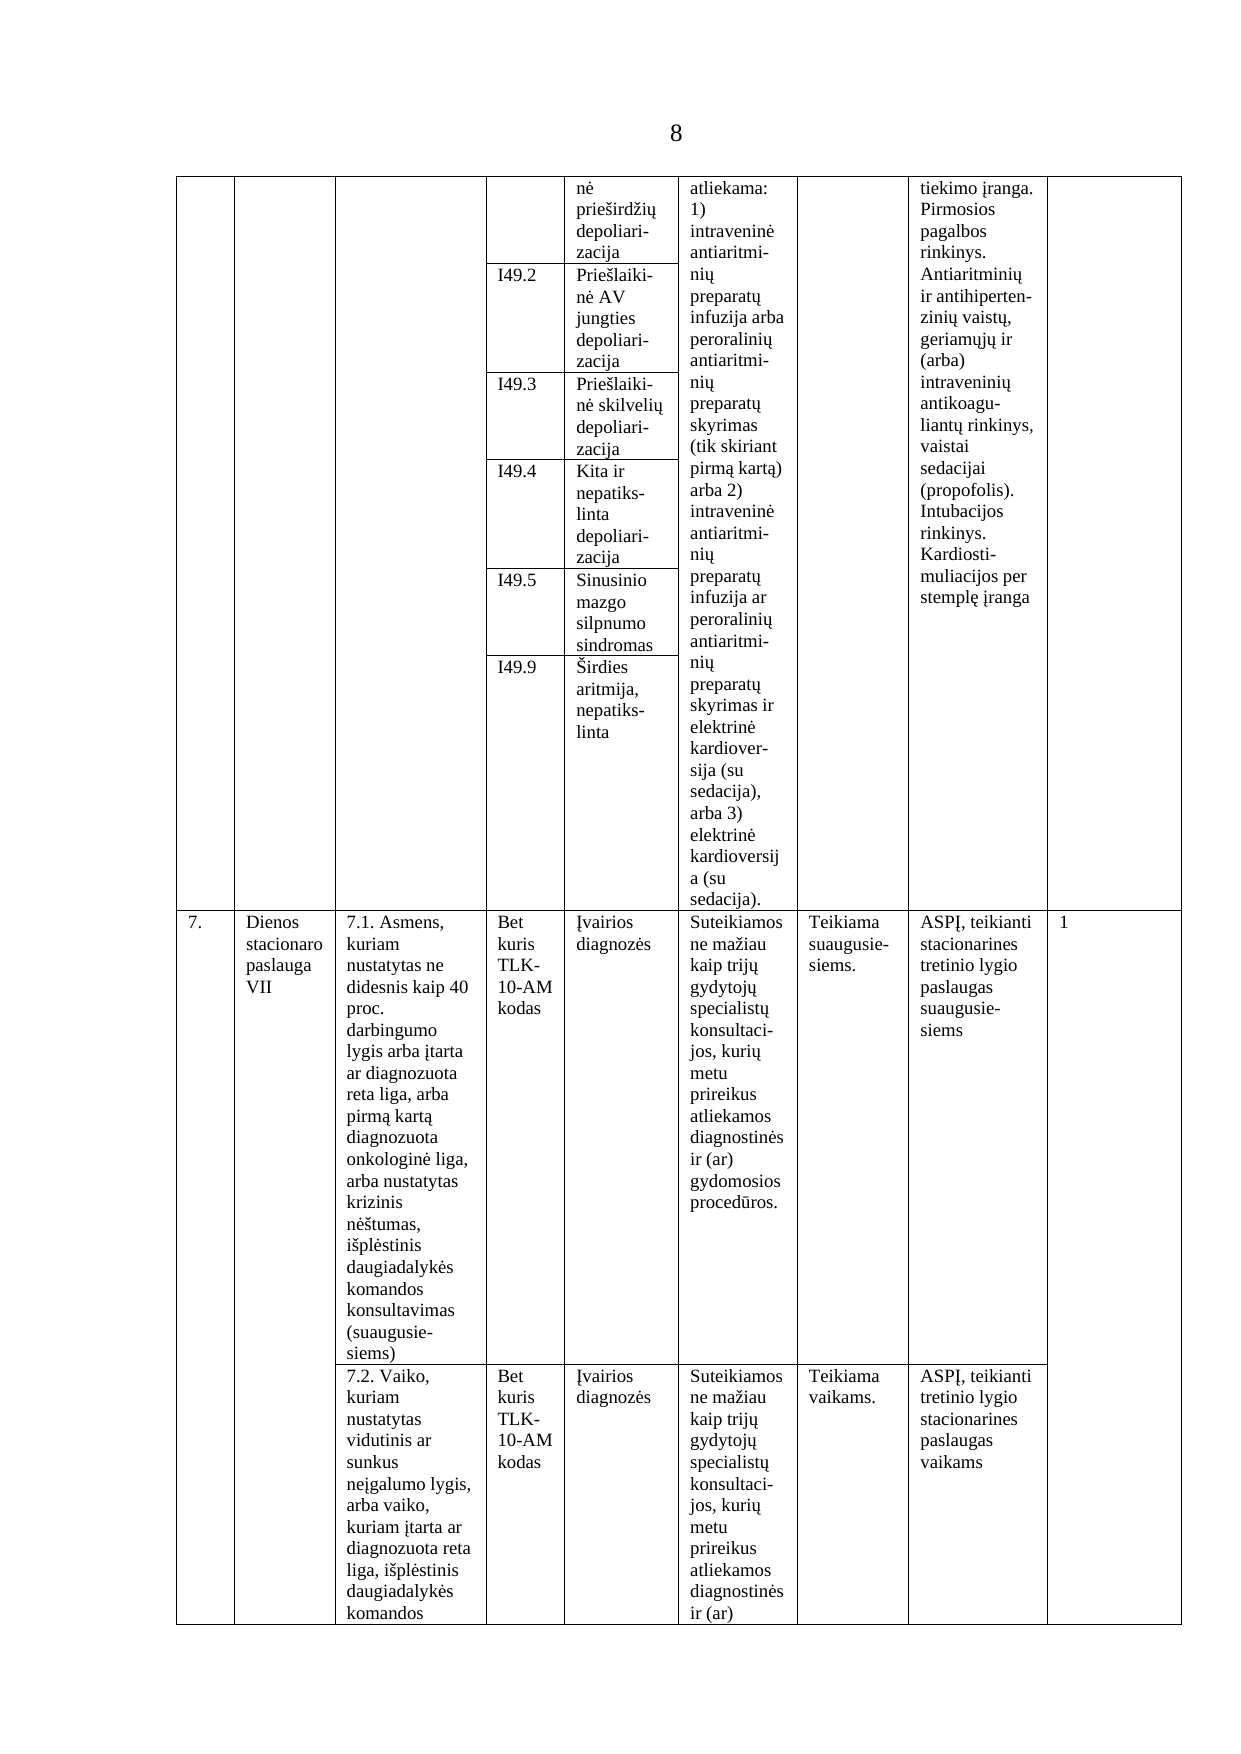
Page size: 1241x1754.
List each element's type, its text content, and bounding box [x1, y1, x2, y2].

table_cell 7.2. Vaiko, kuriam nustatytas vidutinis ar sunkus neįgalumo lygis, arba vaiko, kuriam įtarta ar diagnozuota reta liga, išplėstinis daugiadalykės komandos [336, 1365, 486, 1623]
table_cell I49.9 [487, 656, 564, 910]
table_cell 1 [1048, 911, 1181, 1623]
table_cell [1048, 177, 1181, 910]
table_cell Priešlaiki-nė AV jungties depoliari-zacija [565, 264, 678, 372]
table_cell I49.3 [487, 373, 564, 459]
table_cell ASPĮ, teikianti tretinio lygio stacionarines paslaugas vaikams [909, 1365, 1047, 1623]
table_cell Sinusinio mazgo silpnumo sindromas [565, 569, 678, 655]
table_cell tiekimo įranga. Pirmosios pagalbos rinkinys. Antiaritminių ir antihiperten-zinių vaistų, geriamųjų ir (arba) intraveninių antikoagu-liantų rinkinys, vaistai sedacijai (propofolis). Intubacijos rinkinys. Kardiosti-muliacijos per stemplę įranga [909, 177, 1047, 910]
table_cell [798, 177, 908, 910]
table_cell I49.5 [487, 569, 564, 655]
table_cell [487, 177, 564, 263]
table_cell Teikiama suaugusie-siems. [798, 911, 908, 1364]
table_cell Įvairios diagnozės [565, 911, 678, 1364]
table_cell Širdies aritmija, nepatiks-linta [565, 656, 678, 910]
table_cell Įvairios diagnozės [565, 1365, 678, 1623]
table_cell nė prieširdžių depoliari-zacija [565, 177, 678, 263]
table_cell Kita ir nepatiks-linta depoliari-zacija [565, 460, 678, 568]
table_cell Dienos stacionaro paslauga VII [235, 911, 335, 1623]
table_cell [336, 177, 486, 910]
table_cell [235, 177, 335, 910]
table_cell ASPĮ, teikianti stacionarines tretinio lygio paslaugas suaugusie-siems [909, 911, 1047, 1364]
table_cell atliekama: 1) intraveninė antiaritmi-nių preparatų infuzija arba peroralinių antiaritmi-nių preparatų skyrimas (tik skiriant pirmą kartą) arba 2) intraveninė antiaritmi-nių preparatų infuzija ar peroralinių antiaritmi-nių preparatų skyrimas ir elektrinė kardiover-sija (su sedacija), arba 3) elektrinė kardioversija (su sedacija). [679, 177, 797, 910]
table_cell 7. [177, 911, 234, 1623]
table_cell 7.1. Asmens, kuriam nustatytas ne didesnis kaip 40 proc. darbingumo lygis arba įtarta ar diagnozuota reta liga, arba pirmą kartą diagnozuota onkologinė liga, arba nustatytas krizinis nėštumas, išplėstinis daugiadalykės komandos konsultavimas (suaugusie-siems) [336, 911, 486, 1364]
table_cell Priešlaiki-nė skilvelių depoliari-zacija [565, 373, 678, 459]
table_cell Bet kuris TLK-10-AM kodas [487, 911, 564, 1364]
table_cell Bet kuris TLK-10-AM kodas [487, 1365, 564, 1623]
table_cell I49.2 [487, 264, 564, 372]
table_cell Suteikiamos ne mažiau kaip trijų gydytojų specialistų konsultaci-jos, kurių metu prireikus atliekamos diagnostinės ir (ar) [679, 1365, 797, 1623]
table_cell [177, 177, 234, 910]
table_cell I49.4 [487, 460, 564, 568]
table_cell Suteikiamos ne mažiau kaip trijų gydytojų specialistų konsultaci-jos, kurių metu prireikus atliekamos diagnostinės ir (ar) gydomosios procedūros. [679, 911, 797, 1364]
table_cell Teikiama vaikams. [798, 1365, 908, 1623]
